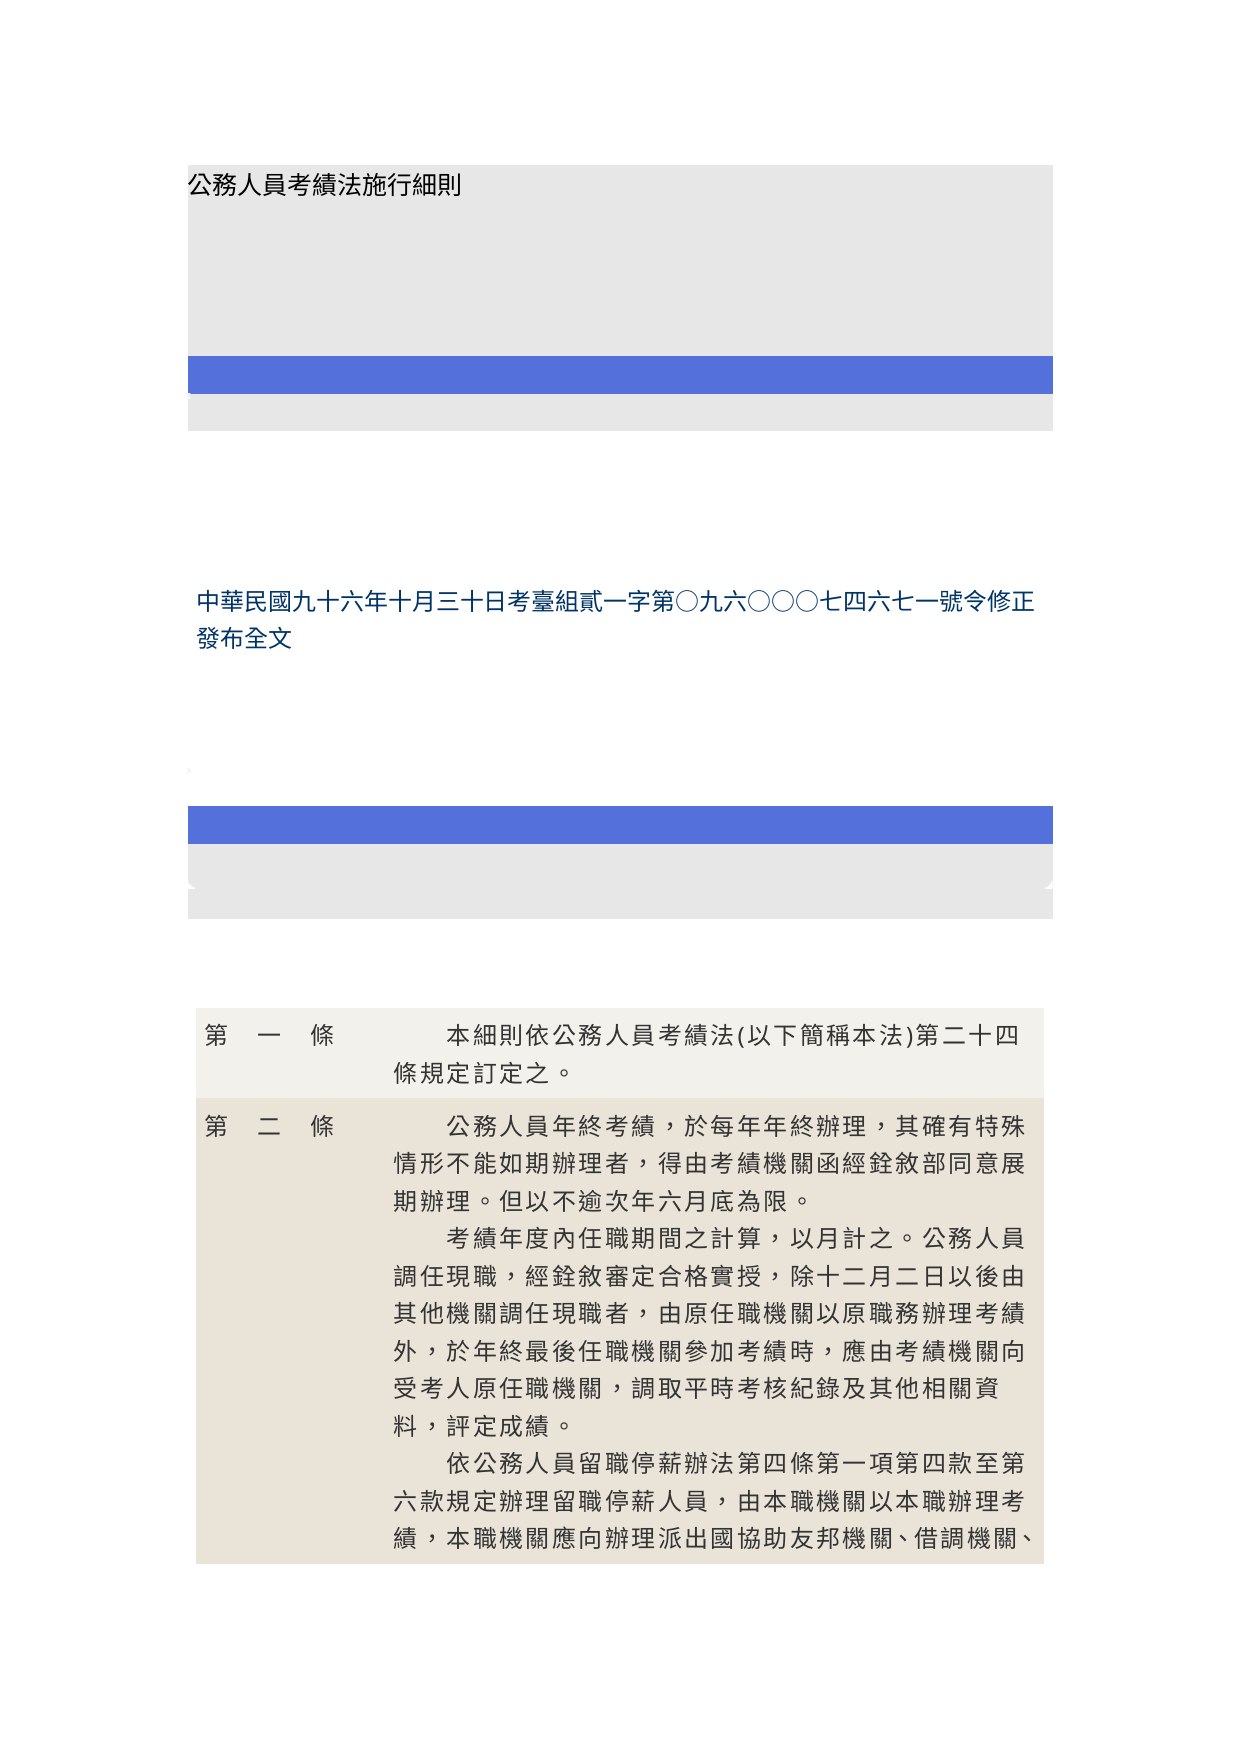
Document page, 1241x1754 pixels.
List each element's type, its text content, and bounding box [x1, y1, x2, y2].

picture [187, 881, 196, 889]
table_header [196, 544, 1044, 581]
table_cell [196, 881, 1044, 919]
table_header [188, 246, 1053, 287]
table_cell [188, 506, 1053, 544]
table_cell 公務人員年終考績，於每年年終辦理，其確有特殊情形不能如期辦理者，得由考績機關函經銓敘部同意展期辦理。但以不逾次年六月底為限。 考績年度內任職期間之計算，以月計之。公務人員調任現職，經銓敘審定合格實授，除十二月二日以後由其他機關調任現職者，由原任職機關以原職務辦理考績外，於年終最後任職機關參加考績時，應由考績機關向受考人原任職機關，調取平時考核紀錄及其他相關資料，評定成績。 依公務人員留職停薪辦法第四條第一項第四款至第六款規定辦理留職停薪人員，由本職機關以本職辦理考績，本職機關應向辦理派出國協助友邦機關、借調機關、 [386, 1098, 1044, 1564]
picture [187, 693, 203, 699]
table_cell [188, 919, 1053, 956]
table_cell [188, 356, 1053, 394]
table_cell [188, 394, 1053, 431]
table_header [188, 469, 1053, 506]
table_header [192, 956, 1049, 1003]
table_cell [188, 544, 1053, 694]
table_cell [188, 889, 196, 919]
table_cell [192, 1003, 1049, 1569]
table_header [188, 694, 1053, 731]
table_cell [188, 287, 1053, 319]
table_header 本細則依公務人員考績法(以下簡稱本法)第二十四條規定訂定之。 [386, 1008, 1044, 1098]
table_cell [188, 844, 1053, 881]
picture [187, 468, 203, 474]
table_cell [188, 319, 1053, 356]
table_header 第 一 條 [196, 1008, 386, 1098]
table_cell 中華民國九十六年十月三十日考臺組貳一字第○九六○○○七四六七一號令修正發布全文 [196, 581, 1044, 656]
picture [187, 356, 219, 361]
table_header [188, 769, 1053, 806]
table_header 公務人員考績法施行細則 [188, 165, 1053, 202]
table_header [188, 431, 1053, 469]
table_header [188, 205, 1053, 246]
table_cell [188, 806, 1053, 844]
picture [187, 843, 211, 852]
table_cell 第 二 條 [196, 1098, 386, 1564]
table_cell [188, 731, 1053, 769]
table_cell [1044, 881, 1053, 919]
picture [1045, 881, 1053, 889]
